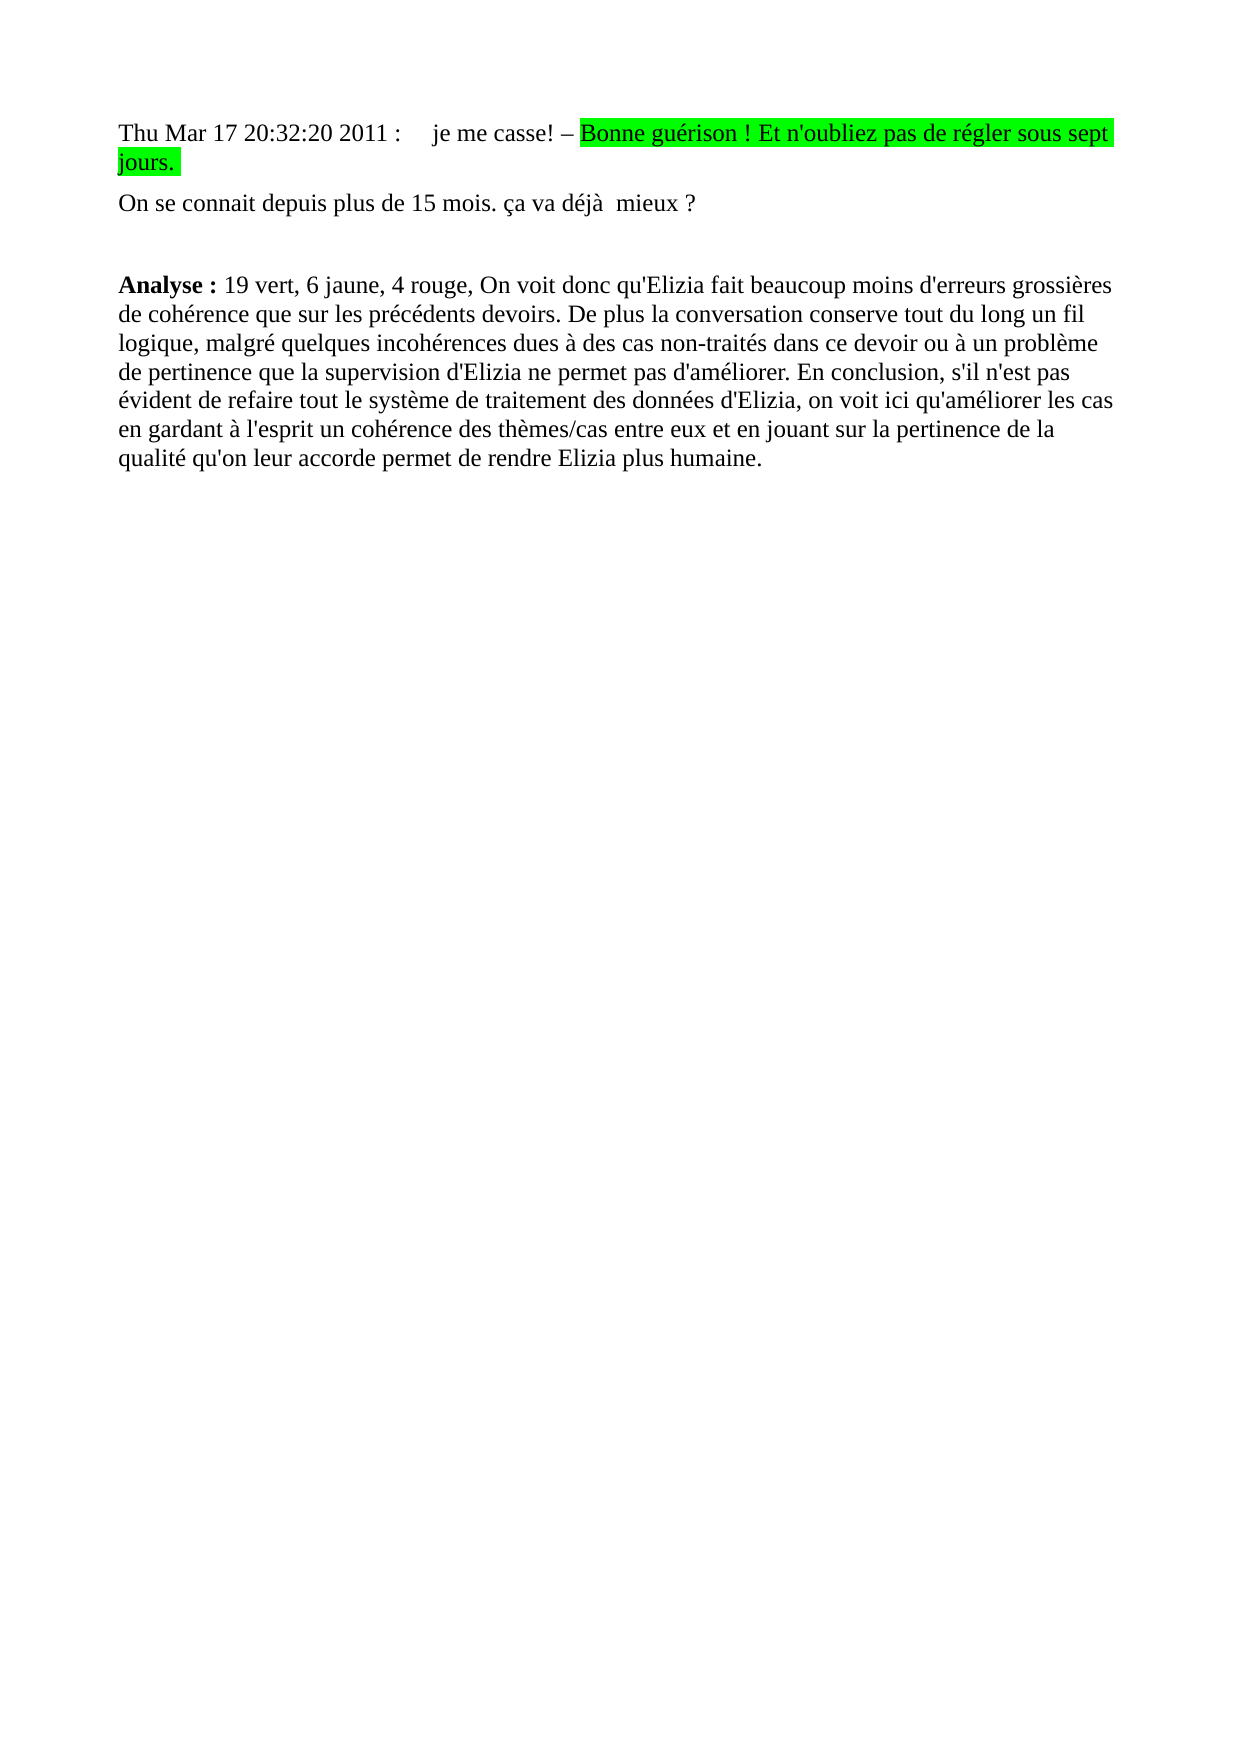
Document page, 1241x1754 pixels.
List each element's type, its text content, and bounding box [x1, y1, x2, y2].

text On se connait depuis plus de 15 mois. ça va déjà mieux ? [118, 188, 1122, 217]
text Thu Mar 17 20:32:20 2011 : je me casse! – Bonne guérison ! Et n'oubliez pas de régler sous sept jours. [118, 118, 1122, 176]
text Analyse : 19 vert, 6 jaune, 4 rouge, On voit donc qu'Elizia fait beaucoup moins d'erreurs grossières de cohérence que sur les précédents devoirs. De plus la conversation conserve tout du long un fil logique, malgré quelques incohérences dues à des cas non-traités dans ce devoir ou à un problème de pertinence que la supervision d'Elizia ne permet pas d'améliorer. En conclusion, s'il n'est pas évident de refaire tout le système de traitement des données d'Elizia, on voit ici qu'améliorer les cas en gardant à l'esprit un cohérence des thèmes/cas entre eux et en jouant sur la pertinence de la qualité qu'on leur accorde permet de rendre Elizia plus humaine. [118, 271, 1122, 472]
